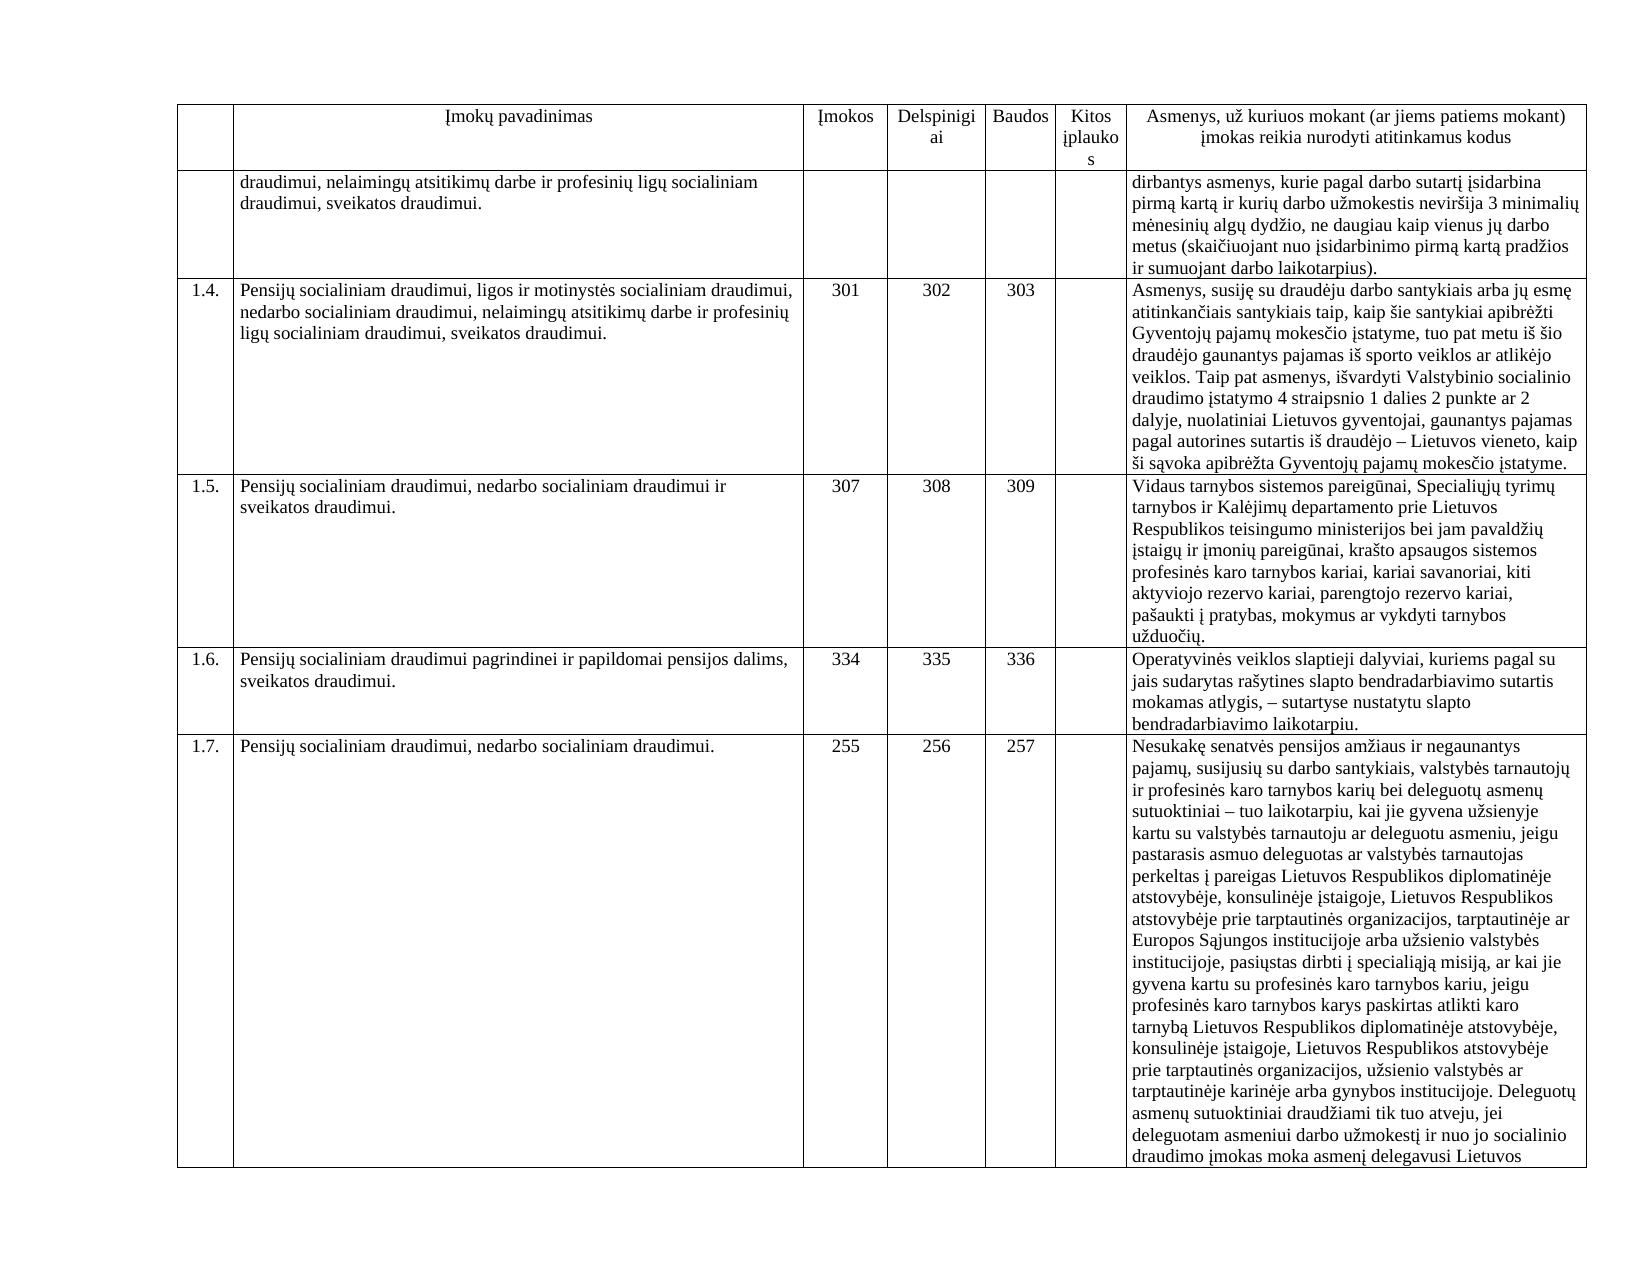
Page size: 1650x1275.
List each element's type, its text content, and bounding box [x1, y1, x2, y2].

table_header Delspinigiai [888, 105, 985, 169]
table_header Įmokų pavadinimas [234, 105, 803, 169]
table_cell 257 [986, 735, 1055, 1167]
table_cell 256 [888, 735, 985, 1167]
table_cell [888, 171, 985, 278]
table_cell 307 [804, 475, 887, 647]
table_cell 308 [888, 475, 985, 647]
table_cell 301 [804, 279, 887, 473]
table_cell 335 [888, 648, 985, 734]
table_cell [1056, 475, 1126, 647]
table_cell 309 [986, 475, 1055, 647]
table_cell 1.7. [178, 735, 233, 1167]
table_cell Pensijų socialiniam draudimui, nedarbo socialiniam draudimui. [234, 735, 803, 1167]
table_cell Nesukakę senatvės pensijos amžiaus ir negaunantys pajamų, susijusių su darbo santykiais, valstybės tarnautojų ir profesinės karo tarnybos karių bei deleguotų asmenų sutuoktiniai – tuo laikotarpiu, kai jie gyvena užsienyje kartu su valstybės tarnautoju ar deleguotu asmeniu, jeigu pastarasis asmuo deleguotas ar valstybės tarnautojas perkeltas į pareigas Lietuvos Respublikos diplomatinėje atstovybėje, konsulinėje įstaigoje, Lietuvos Respublikos atstovybėje prie tarptautinės organizacijos, tarptautinėje ar Europos Sąjungos institucijoje arba užsienio valstybės institucijoje, pasiųstas dirbti į specialiąją misiją, ar kai jie gyvena kartu su profesinės karo tarnybos kariu, jeigu profesinės karo tarnybos karys paskirtas atlikti karo tarnybą Lietuvos Respublikos diplomatinėje atstovybėje, konsulinėje įstaigoje, Lietuvos Respublikos atstovybėje prie tarptautinės organizacijos, užsienio valstybės ar tarptautinėje karinėje arba gynybos institucijoje. Deleguotų asmenų sutuoktiniai draudžiami tik tuo atveju, jei deleguotam asmeniui darbo užmokestį ir nuo jo socialinio draudimo įmokas moka asmenį delegavusi Lietuvos [1127, 735, 1586, 1167]
table_cell [986, 171, 1055, 278]
table_cell draudimui, nelaimingų atsitikimų darbe ir profesinių ligų socialiniam draudimui, sveikatos draudimui. [234, 171, 803, 278]
table_cell [1056, 648, 1126, 734]
table_cell 1.4. [178, 279, 233, 473]
table_cell [804, 171, 887, 278]
table_header Kitos įplaukos [1056, 105, 1126, 169]
table_cell [1056, 279, 1126, 473]
table_cell [1056, 735, 1126, 1167]
table_cell Pensijų socialiniam draudimui, nedarbo socialiniam draudimui ir sveikatos draudimui. [234, 475, 803, 647]
table_header Įmokos [804, 105, 887, 169]
table_header Asmenys, už kuriuos mokant (ar jiems patiems mokant) įmokas reikia nurodyti atitinkamus kodus [1127, 105, 1586, 169]
table_cell Pensijų socialiniam draudimui, ligos ir motinystės socialiniam draudimui, nedarbo socialiniam draudimui, nelaimingų atsitikimų darbe ir profesinių ligų socialiniam draudimui, sveikatos draudimui. [234, 279, 803, 473]
table_cell [1056, 171, 1126, 278]
table_cell Pensijų socialiniam draudimui pagrindinei ir papildomai pensijos dalims, sveikatos draudimui. [234, 648, 803, 734]
table_cell 1.5. [178, 475, 233, 647]
table_cell Vidaus tarnybos sistemos pareigūnai, Specialiųjų tyrimų tarnybos ir Kalėjimų departamento prie Lietuvos Respublikos teisingumo ministerijos bei jam pavaldžių įstaigų ir įmonių pareigūnai, krašto apsaugos sistemos profesinės karo tarnybos kariai, kariai savanoriai, kiti aktyviojo rezervo kariai, parengtojo rezervo kariai, pašaukti į pratybas, mokymus ar vykdyti tarnybos užduočių. [1127, 475, 1586, 647]
table_header Baudos [986, 105, 1055, 169]
table_cell 302 [888, 279, 985, 473]
table_cell 303 [986, 279, 1055, 473]
table_cell [178, 171, 233, 278]
table_cell Operatyvinės veiklos slaptieji dalyviai, kuriems pagal su jais sudarytas rašytines slapto bendradarbiavimo sutartis mokamas atlygis, – sutartyse nustatytu slapto bendradarbiavimo laikotarpiu. [1127, 648, 1586, 734]
table_cell 336 [986, 648, 1055, 734]
table_cell 334 [804, 648, 887, 734]
table_cell 255 [804, 735, 887, 1167]
table_cell 1.6. [178, 648, 233, 734]
table_header [178, 105, 233, 169]
table_cell Asmenys, susiję su draudėju darbo santykiais arba jų esmę atitinkančiais santykiais taip, kaip šie santykiai apibrėžti Gyventojų pajamų mokesčio įstatyme, tuo pat metu iš šio draudėjo gaunantys pajamas iš sporto veiklos ar atlikėjo veiklos. Taip pat asmenys, išvardyti Valstybinio socialinio draudimo įstatymo 4 straipsnio 1 dalies 2 punkte ar 2 dalyje, nuolatiniai Lietuvos gyventojai, gaunantys pajamas pagal autorines sutartis iš draudėjo – Lietuvos vieneto, kaip ši sąvoka apibrėžta Gyventojų pajamų mokesčio įstatyme. [1127, 279, 1586, 473]
table_cell dirbantys asmenys, kurie pagal darbo sutartį įsidarbina pirmą kartą ir kurių darbo užmokestis neviršija 3 minimalių mėnesinių algų dydžio, ne daugiau kaip vienus jų darbo metus (skaičiuojant nuo įsidarbinimo pirmą kartą pradžios ir sumuojant darbo laikotarpius). [1127, 171, 1586, 278]
